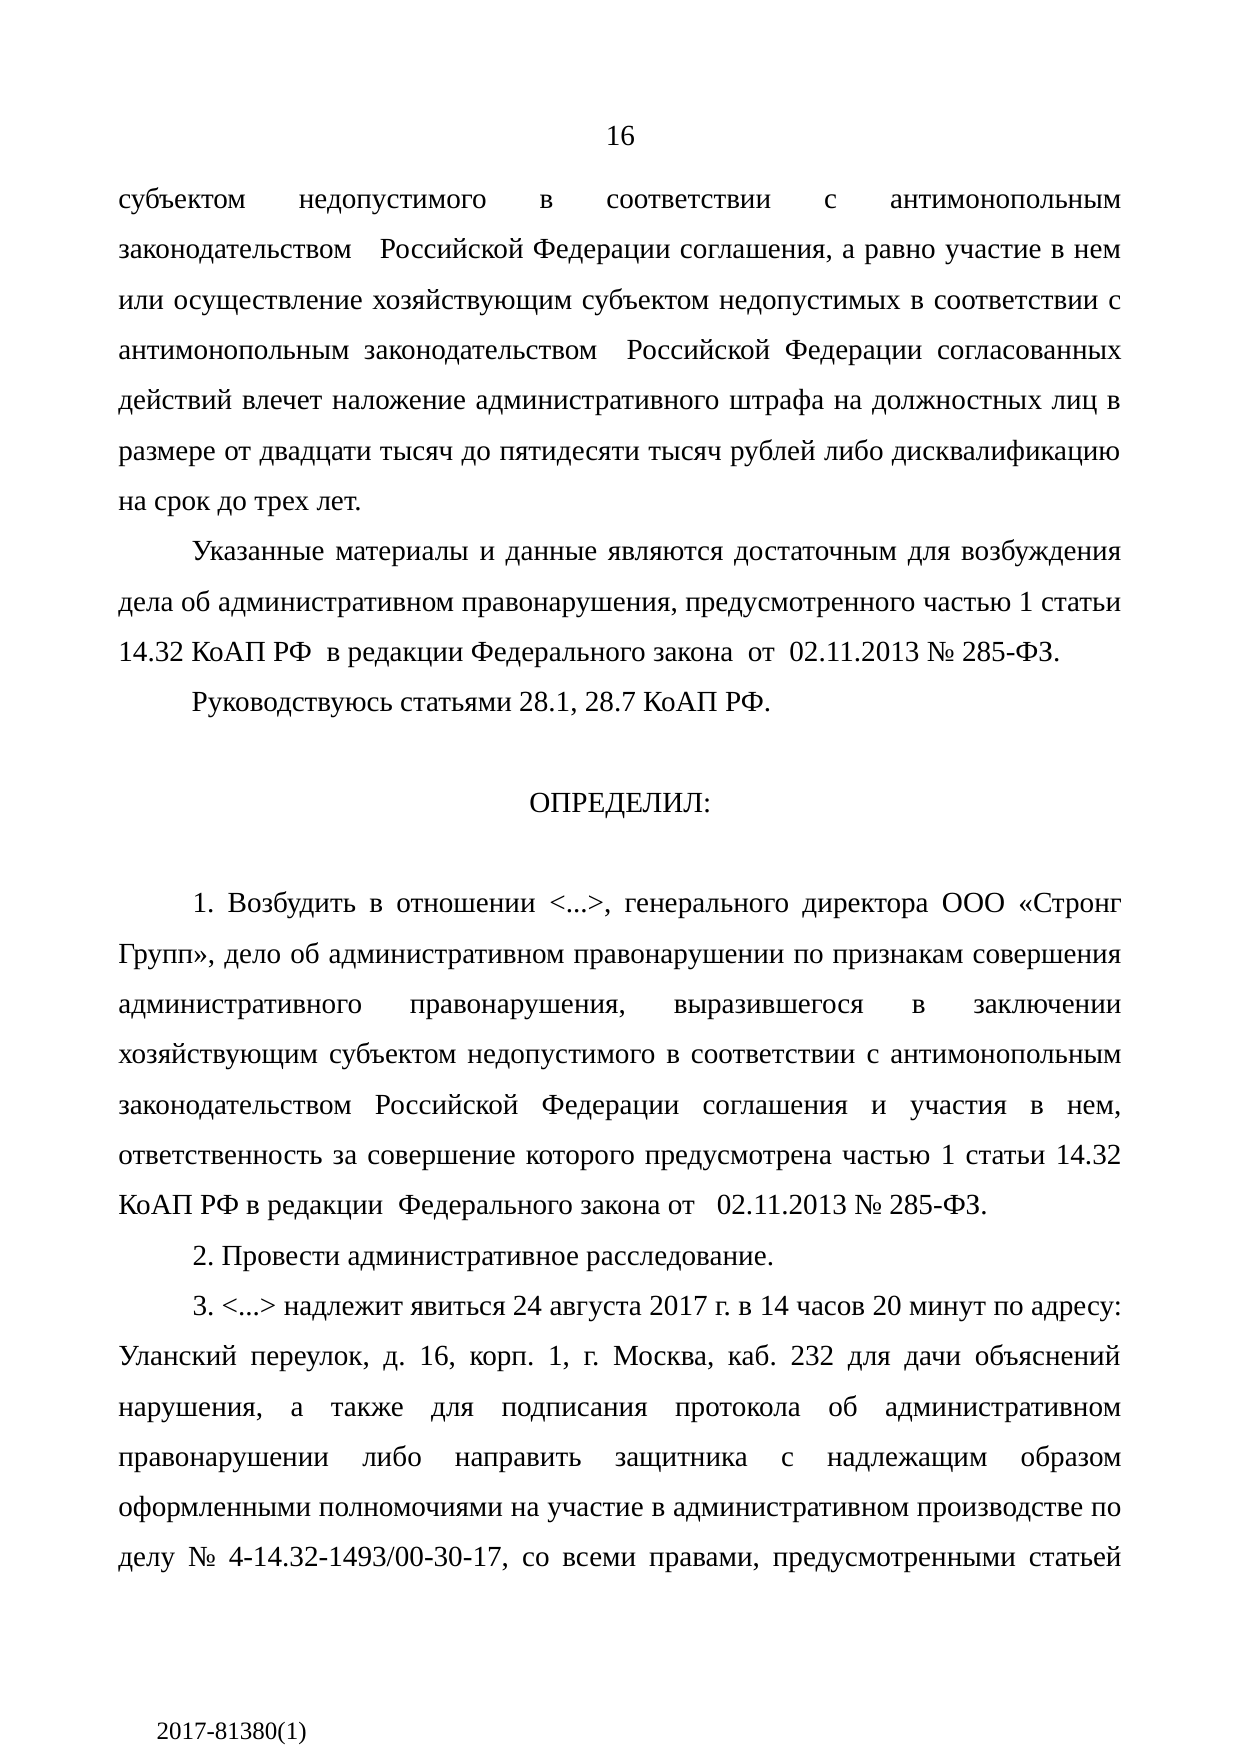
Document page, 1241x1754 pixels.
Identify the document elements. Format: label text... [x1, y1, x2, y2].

text 3. <...> надлежит явиться 24 августа 2017 г. в 14 часов 20 минут по адресу: Уланский переулок, д. 16, корп. 1, г. Москва, каб. 232 для дачи объяснений нарушения, а также для подписания протокола об административном правонарушении либо направить защитника с надлежащим образом оформленными полномочиями на участие в административном производстве по делу № 4-14.32-1493/00-30-17, со всеми правами, предусмотренными статьей [118, 1288, 1122, 1573]
text 2. Провести административное расследование. [118, 1238, 1122, 1271]
text 1. Возбудить в отношении <...>, генерального директора ООО «Стронг Групп», дело об административном правонарушении по признакам совершения административного правонарушения, выразившегося в заключении хозяйствующим субъектом недопустимого в соответствии с антимонопольным законодательством Российской Федерации соглашения и участия в нем, ответственность за совершение которого предусмотрена частью 1 статьи 14.32 КоАП РФ в редакции Федерального закона от 02.11.2013 № 285-ФЗ. [118, 886, 1122, 1221]
text ОПРЕДЕЛИЛ: [118, 785, 1122, 818]
text Указанные материалы и данные являются достаточным для возбуждения дела об административном правонарушения, предусмотренного частью 1 статьи 14.32 КоАП РФ в редакции Федерального закона от 02.11.2013 № 285-ФЗ. [118, 533, 1122, 667]
text субъектом недопустимого в соответствии с антимонопольным законодательством Российской Федерации соглашения, а равно участие в нем или осуществление хозяйствующим субъектом недопустимых в соответствии с антимонопольным законодательством Российской Федерации согласованных действий влечет наложение административного штрафа на должностных лиц в размере от двадцати тысяч до пятидесяти тысяч рублей либо дисквалификацию на срок до трех лет. [118, 181, 1122, 517]
text Руководствуюсь статьями 28.1, 28.7 КоАП РФ. [118, 684, 1122, 718]
